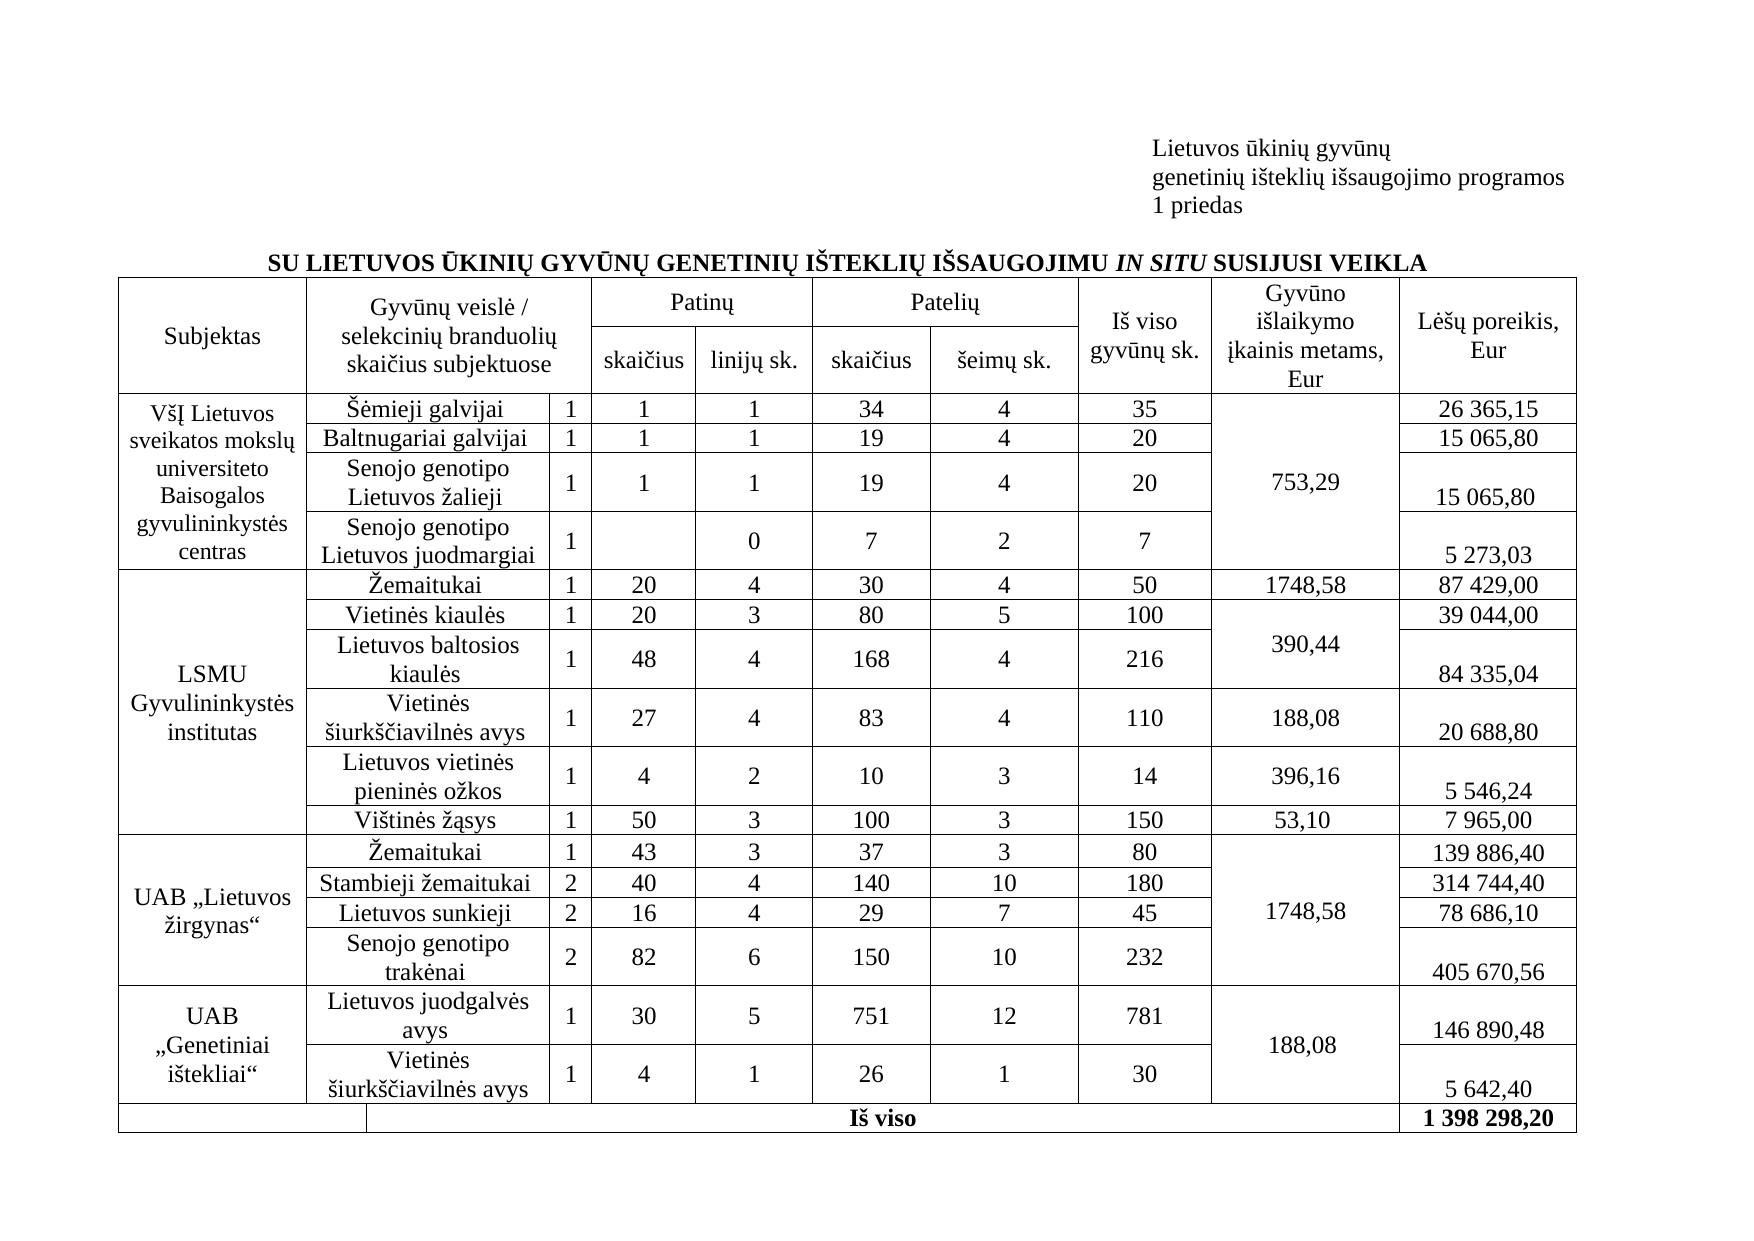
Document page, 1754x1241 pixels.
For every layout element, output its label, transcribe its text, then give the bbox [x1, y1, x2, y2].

table_cell Stambieji žemaitukai [307, 868, 549, 897]
table_cell 1 [696, 453, 812, 511]
table_cell 3 [696, 835, 812, 867]
table_cell 4 [696, 570, 812, 599]
table_cell skaičius [592, 327, 695, 393]
table_cell 5 642,40 [1400, 1045, 1576, 1102]
table_cell 4 [696, 630, 812, 687]
table_cell [119, 1104, 366, 1132]
table_cell 1 [696, 1045, 812, 1102]
table_cell 27 [592, 689, 695, 746]
table_cell 7 [931, 898, 1078, 927]
table_cell 34 [813, 394, 930, 422]
table_cell 4 [931, 689, 1078, 746]
table_cell 4 [696, 898, 812, 927]
table_cell 15 065,80 [1400, 424, 1576, 452]
table_cell 1 [550, 689, 591, 746]
table_cell 216 [1079, 630, 1211, 687]
table_cell Vištinės žąsys [307, 806, 549, 834]
table_cell 1 [592, 394, 695, 422]
table_cell 5 546,24 [1400, 747, 1576, 804]
table_cell 15 065,80 [1400, 453, 1576, 511]
table_cell 82 [592, 928, 695, 985]
table_cell VšĮ Lietuvos sveikatos mokslų universiteto Baisogalos gyvulininkystės centras [119, 394, 306, 569]
table_cell 1 [696, 424, 812, 452]
table_cell Senojo genotipo Lietuvos juodmargiai [307, 512, 549, 569]
table_cell 30 [813, 570, 930, 599]
table_cell 35 [1079, 394, 1211, 422]
table_cell 100 [1079, 600, 1211, 629]
table_cell 48 [592, 630, 695, 687]
table_cell 50 [592, 806, 695, 834]
table_cell 4 [931, 630, 1078, 687]
table_cell Baltnugariai galvijai [307, 424, 549, 452]
table_cell 2 [550, 868, 591, 897]
table_cell 2 [550, 928, 591, 985]
table_cell Vietinės šiurkščiavilnės avys [307, 689, 549, 746]
table_cell Žemaitukai [307, 835, 549, 867]
table_cell 1 [550, 630, 591, 687]
table_cell 1 [931, 1045, 1078, 1102]
table_cell 1 [550, 1045, 591, 1102]
table_cell 7 [1079, 512, 1211, 569]
table_cell 6 [696, 928, 812, 985]
table_cell 4 [592, 1045, 695, 1102]
table_cell 5 273,03 [1400, 512, 1576, 569]
table_cell Iš viso [367, 1104, 1399, 1132]
table_cell 45 [1079, 898, 1211, 927]
table_header Lėšų poreikis, Eur [1400, 278, 1576, 393]
table_cell 3 [931, 806, 1078, 834]
table_cell UAB „Genetiniai ištekliai“ [119, 986, 306, 1102]
table_cell 396,16 [1212, 747, 1399, 804]
table_cell 7 [813, 512, 930, 569]
table_cell Lietuvos baltosios kiaulės [307, 630, 549, 687]
table_cell 84 335,04 [1400, 630, 1576, 687]
table_cell Lietuvos sunkieji [307, 898, 549, 927]
table_cell 20 [592, 600, 695, 629]
table_header Gyvūno išlaikymo įkainis metams, Eur [1212, 278, 1399, 393]
table_cell Šėmieji galvijai [307, 394, 549, 422]
table_cell 26 [813, 1045, 930, 1102]
table_cell 20 [592, 570, 695, 599]
table_cell 188,08 [1212, 986, 1399, 1102]
table_cell 390,44 [1212, 600, 1399, 687]
table_cell 0 [696, 512, 812, 569]
table_header Subjektas [119, 278, 306, 393]
table_cell 4 [931, 453, 1078, 511]
table_cell 2 [696, 747, 812, 804]
table_cell 14 [1079, 747, 1211, 804]
table_cell LSMU Gyvulininkystės institutas [119, 570, 306, 834]
table_cell Senojo genotipo trakėnai [307, 928, 549, 985]
table_cell 110 [1079, 689, 1211, 746]
table_cell 4 [696, 689, 812, 746]
table_cell 80 [813, 600, 930, 629]
table_cell 3 [696, 600, 812, 629]
text su Lietuvos ūkinių gyvūnų genetinių išteklių išsaugojimu in situ susijusi Veikla [118, 248, 1577, 277]
table_cell 20 [1079, 424, 1211, 452]
table_header Gyvūnų veislė / selekcinių branduolių skaičius subjektuose [307, 278, 591, 393]
table_cell 146 890,48 [1400, 986, 1576, 1044]
table_cell 232 [1079, 928, 1211, 985]
table_cell 19 [813, 424, 930, 452]
table_cell Senojo genotipo Lietuvos žalieji [307, 453, 549, 511]
table_cell 1 [550, 512, 591, 569]
table_cell 4 [696, 868, 812, 897]
table_cell Lietuvos juodgalvės avys [307, 986, 549, 1044]
table_cell 1 [592, 453, 695, 511]
table_cell 78 686,10 [1400, 898, 1576, 927]
table_cell 2 [931, 512, 1078, 569]
table_cell 40 [592, 868, 695, 897]
table_cell 100 [813, 806, 930, 834]
table_cell 10 [931, 928, 1078, 985]
table_cell 1 [550, 570, 591, 599]
table_cell skaičius [813, 327, 930, 393]
text 1 priedas [118, 190, 1577, 219]
table_cell 20 688,80 [1400, 689, 1576, 746]
table_cell 29 [813, 898, 930, 927]
table_header Patelių [813, 278, 1078, 326]
table_cell linijų sk. [696, 327, 812, 393]
table_cell 139 886,40 [1400, 835, 1576, 867]
text genetinių išteklių išsaugojimo programos [118, 162, 1577, 190]
table_cell Lietuvos vietinės pieninės ožkos [307, 747, 549, 804]
table_cell 19 [813, 453, 930, 511]
table_cell 16 [592, 898, 695, 927]
table_cell 87 429,00 [1400, 570, 1576, 599]
table_cell 30 [592, 986, 695, 1044]
table_cell 180 [1079, 868, 1211, 897]
table_cell 1 [550, 747, 591, 804]
table_cell 781 [1079, 986, 1211, 1044]
table_cell 1 [550, 600, 591, 629]
table_cell 53,10 [1212, 806, 1399, 834]
table_cell 50 [1079, 570, 1211, 599]
table_cell 12 [931, 986, 1078, 1044]
table_cell 30 [1079, 1045, 1211, 1102]
table_cell Vietinės šiurkščiavilnės avys [307, 1045, 549, 1102]
table_cell 7 965,00 [1400, 806, 1576, 834]
table_cell 3 [696, 806, 812, 834]
table_cell 39 044,00 [1400, 600, 1576, 629]
table_cell 1 398 298,20 [1400, 1104, 1576, 1132]
table_cell 4 [931, 570, 1078, 599]
table_cell 37 [813, 835, 930, 867]
table_cell Žemaitukai [307, 570, 549, 599]
table_cell 1 [592, 424, 695, 452]
table_cell Vietinės kiaulės [307, 600, 549, 629]
table_cell 1 [550, 986, 591, 1044]
table_cell 1748,58 [1212, 570, 1399, 599]
table_cell 188,08 [1212, 689, 1399, 746]
table_cell 80 [1079, 835, 1211, 867]
table_cell 3 [931, 835, 1078, 867]
table_cell 5 [696, 986, 812, 1044]
table_cell 10 [931, 868, 1078, 897]
table_cell 1 [550, 394, 591, 422]
table_cell 1 [696, 394, 812, 422]
table_cell 4 [931, 394, 1078, 422]
table_cell 26 365,15 [1400, 394, 1576, 422]
table_header Iš viso gyvūnų sk. [1079, 278, 1211, 393]
table_cell 20 [1079, 453, 1211, 511]
table_cell 751 [813, 986, 930, 1044]
table_cell 1 [550, 453, 591, 511]
table_cell 4 [592, 747, 695, 804]
table_cell 150 [1079, 806, 1211, 834]
table_cell 2 [550, 898, 591, 927]
table_cell 140 [813, 868, 930, 897]
table_cell 753,29 [1212, 394, 1399, 569]
table_cell 83 [813, 689, 930, 746]
table_cell [592, 512, 695, 569]
table_cell 1 [550, 835, 591, 867]
table_cell 1 [550, 806, 591, 834]
table_cell 314 744,40 [1400, 868, 1576, 897]
table_cell 10 [813, 747, 930, 804]
table_cell 168 [813, 630, 930, 687]
text Lietuvos ūkinių gyvūnų [118, 133, 1577, 162]
table_cell šeimų sk. [931, 327, 1078, 393]
table_cell 405 670,56 [1400, 928, 1576, 985]
table_cell 150 [813, 928, 930, 985]
table_header Patinų [592, 278, 812, 326]
table_cell 1748,58 [1212, 835, 1399, 985]
table_cell 3 [931, 747, 1078, 804]
table_cell 1 [550, 424, 591, 452]
table_cell 5 [931, 600, 1078, 629]
table_cell 4 [931, 424, 1078, 452]
table_cell 43 [592, 835, 695, 867]
table_cell UAB „Lietuvos žirgynas“ [119, 835, 306, 985]
